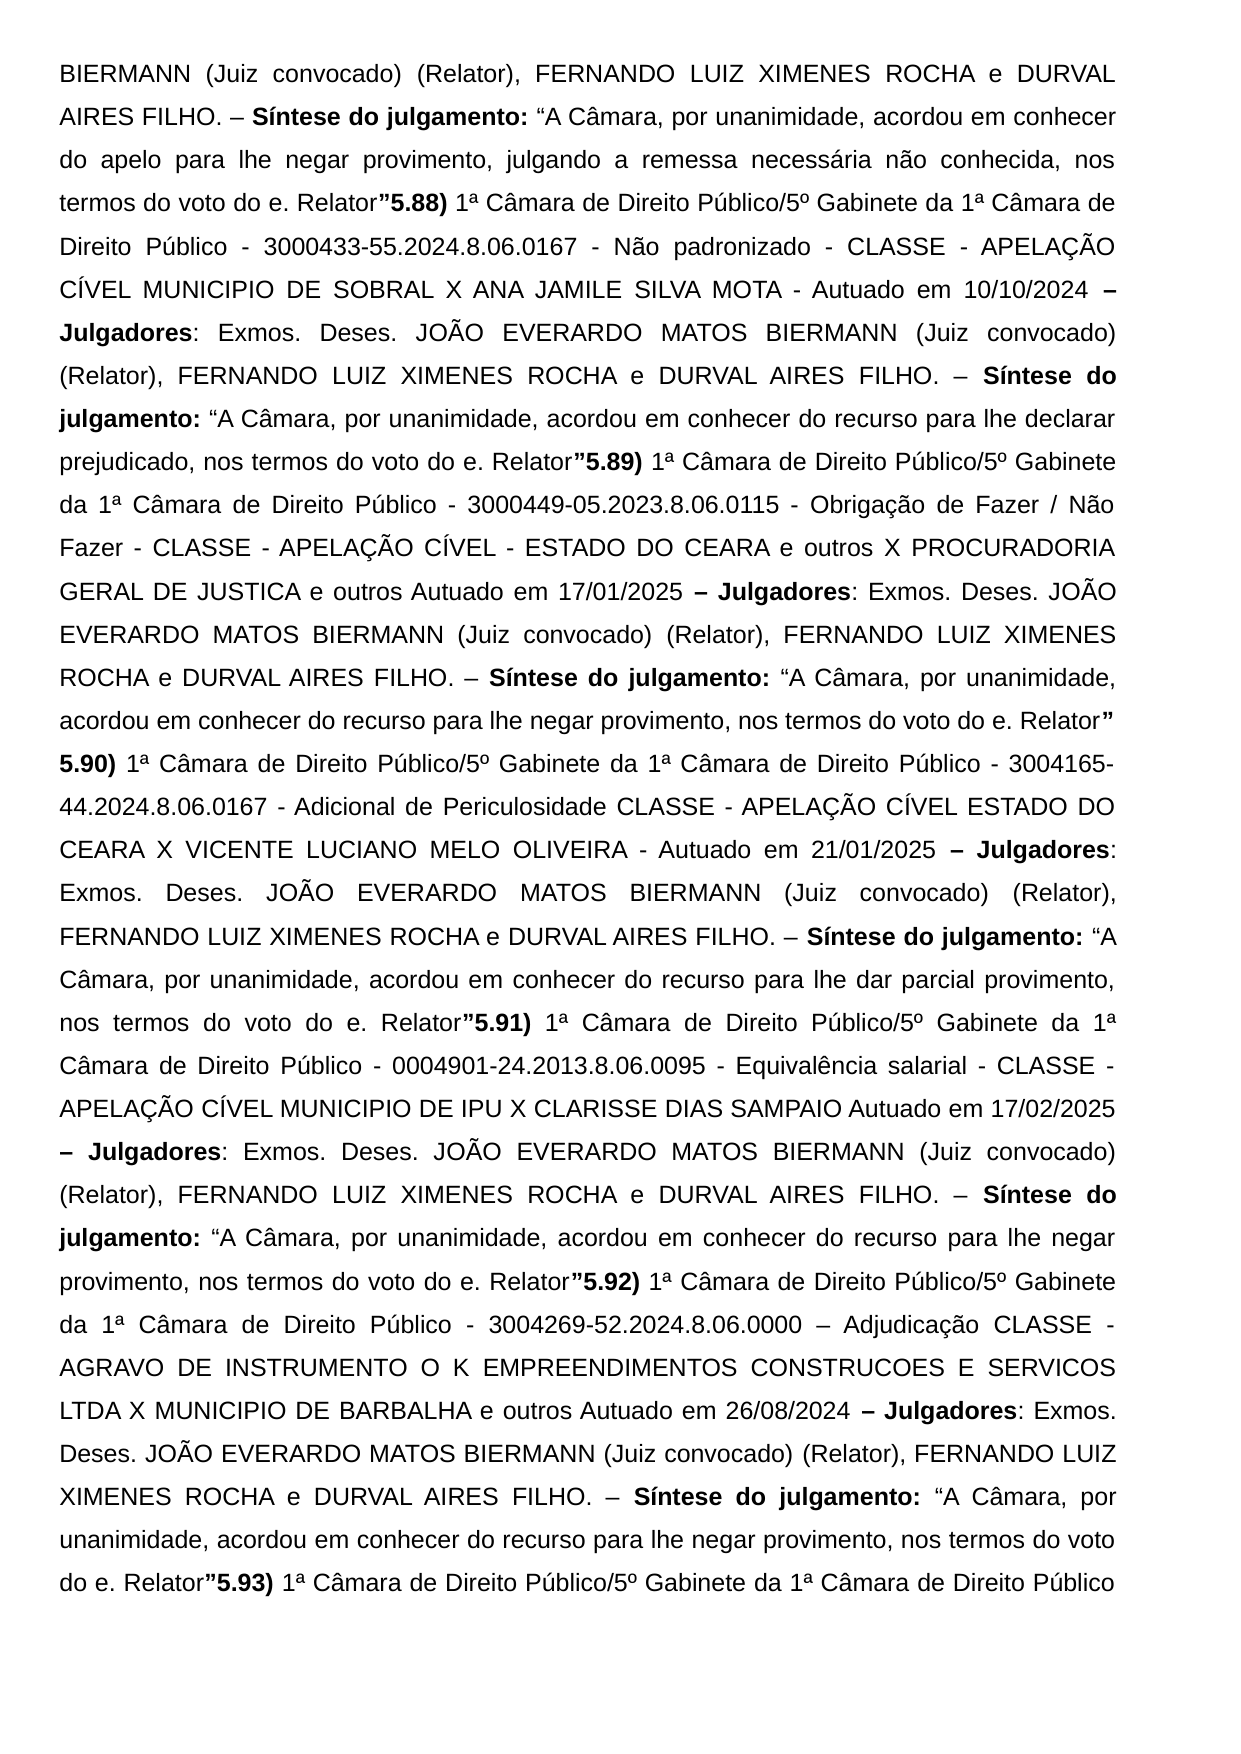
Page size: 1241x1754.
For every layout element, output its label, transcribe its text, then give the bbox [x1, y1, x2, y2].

text BIERMANN (Juiz convocado) (Relator), FERNANDO LUIZ XIMENES ROCHA e DURVAL AIRES FILHO. – Síntese do julgamento: “A Câmara, por unanimidade, acordou em conhecer do apelo para lhe negar provimento, julgando a remessa necessária não conhecida, nos termos do voto do e. Relator”5.88) 1ª Câmara de Direito Público/5º Gabinete da 1ª Câmara de Direito Público - 3000433-55.2024.8.06.0167 - Não padronizado - CLASSE - APELAÇÃO CÍVEL MUNICIPIO DE SOBRAL X ANA JAMILE SILVA MOTA - Autuado em 10/10/2024 – Julgadores: Exmos. Deses. JOÃO EVERARDO MATOS BIERMANN (Juiz convocado) (Relator), FERNANDO LUIZ XIMENES ROCHA e DURVAL AIRES FILHO. – Síntese do julgamento: “A Câmara, por unanimidade, acordou em conhecer do recurso para lhe declarar prejudicado, nos termos do voto do e. Relator”5.89) 1ª Câmara de Direito Público/5º Gabinete da 1ª Câmara de Direito Público - 3000449-05.2023.8.06.0115 - Obrigação de Fazer / Não Fazer - CLASSE - APELAÇÃO CÍVEL - ESTADO DO CEARA e outros X PROCURADORIA GERAL DE JUSTICA e outros Autuado em 17/01/2025 – Julgadores: Exmos. Deses. JOÃO EVERARDO MATOS BIERMANN (Juiz convocado) (Relator), FERNANDO LUIZ XIMENES ROCHA e DURVAL AIRES FILHO. – Síntese do julgamento: “A Câmara, por unanimidade, acordou em conhecer do recurso para lhe negar provimento, nos termos do voto do e. Relator” [59, 59, 1117, 735]
text 5.90) 1ª Câmara de Direito Público/5º Gabinete da 1ª Câmara de Direito Público - 3004165-44.2024.8.06.0167 - Adicional de Periculosidade CLASSE - APELAÇÃO CÍVEL ESTADO DO CEARA X VICENTE LUCIANO MELO OLIVEIRA - Autuado em 21/01/2025 – Julgadores: Exmos. Deses. JOÃO EVERARDO MATOS BIERMANN (Juiz convocado) (Relator), FERNANDO LUIZ XIMENES ROCHA e DURVAL AIRES FILHO. – Síntese do julgamento: “A Câmara, por unanimidade, acordou em conhecer do recurso para lhe dar parcial provimento, nos termos do voto do e. Relator”5.91) 1ª Câmara de Direito Público/5º Gabinete da 1ª Câmara de Direito Público - 0004901-24.2013.8.06.0095 - Equivalência salarial - CLASSE - APELAÇÃO CÍVEL MUNICIPIO DE IPU X CLARISSE DIAS SAMPAIO Autuado em 17/02/2025 – Julgadores: Exmos. Deses. JOÃO EVERARDO MATOS BIERMANN (Juiz convocado) (Relator), FERNANDO LUIZ XIMENES ROCHA e DURVAL AIRES FILHO. – Síntese do julgamento: “A Câmara, por unanimidade, acordou em conhecer do recurso para lhe negar provimento, nos termos do voto do e. Relator”5.92) 1ª Câmara de Direito Público/5º Gabinete da 1ª Câmara de Direito Público - 3004269-52.2024.8.06.0000 – Adjudicação CLASSE - AGRAVO DE INSTRUMENTO O K EMPREENDIMENTOS CONSTRUCOES E SERVICOS LTDA X MUNICIPIO DE BARBALHA e outros Autuado em 26/08/2024 – Julgadores: Exmos. Deses. JOÃO EVERARDO MATOS BIERMANN (Juiz convocado) (Relator), FERNANDO LUIZ XIMENES ROCHA e DURVAL AIRES FILHO. – Síntese do julgamento: “A Câmara, por unanimidade, acordou em conhecer do recurso para lhe negar provimento, nos termos do voto do e. Relator”5.93) 1ª Câmara de Direito Público/5º Gabinete da 1ª Câmara de Direito Público [59, 749, 1117, 1597]
